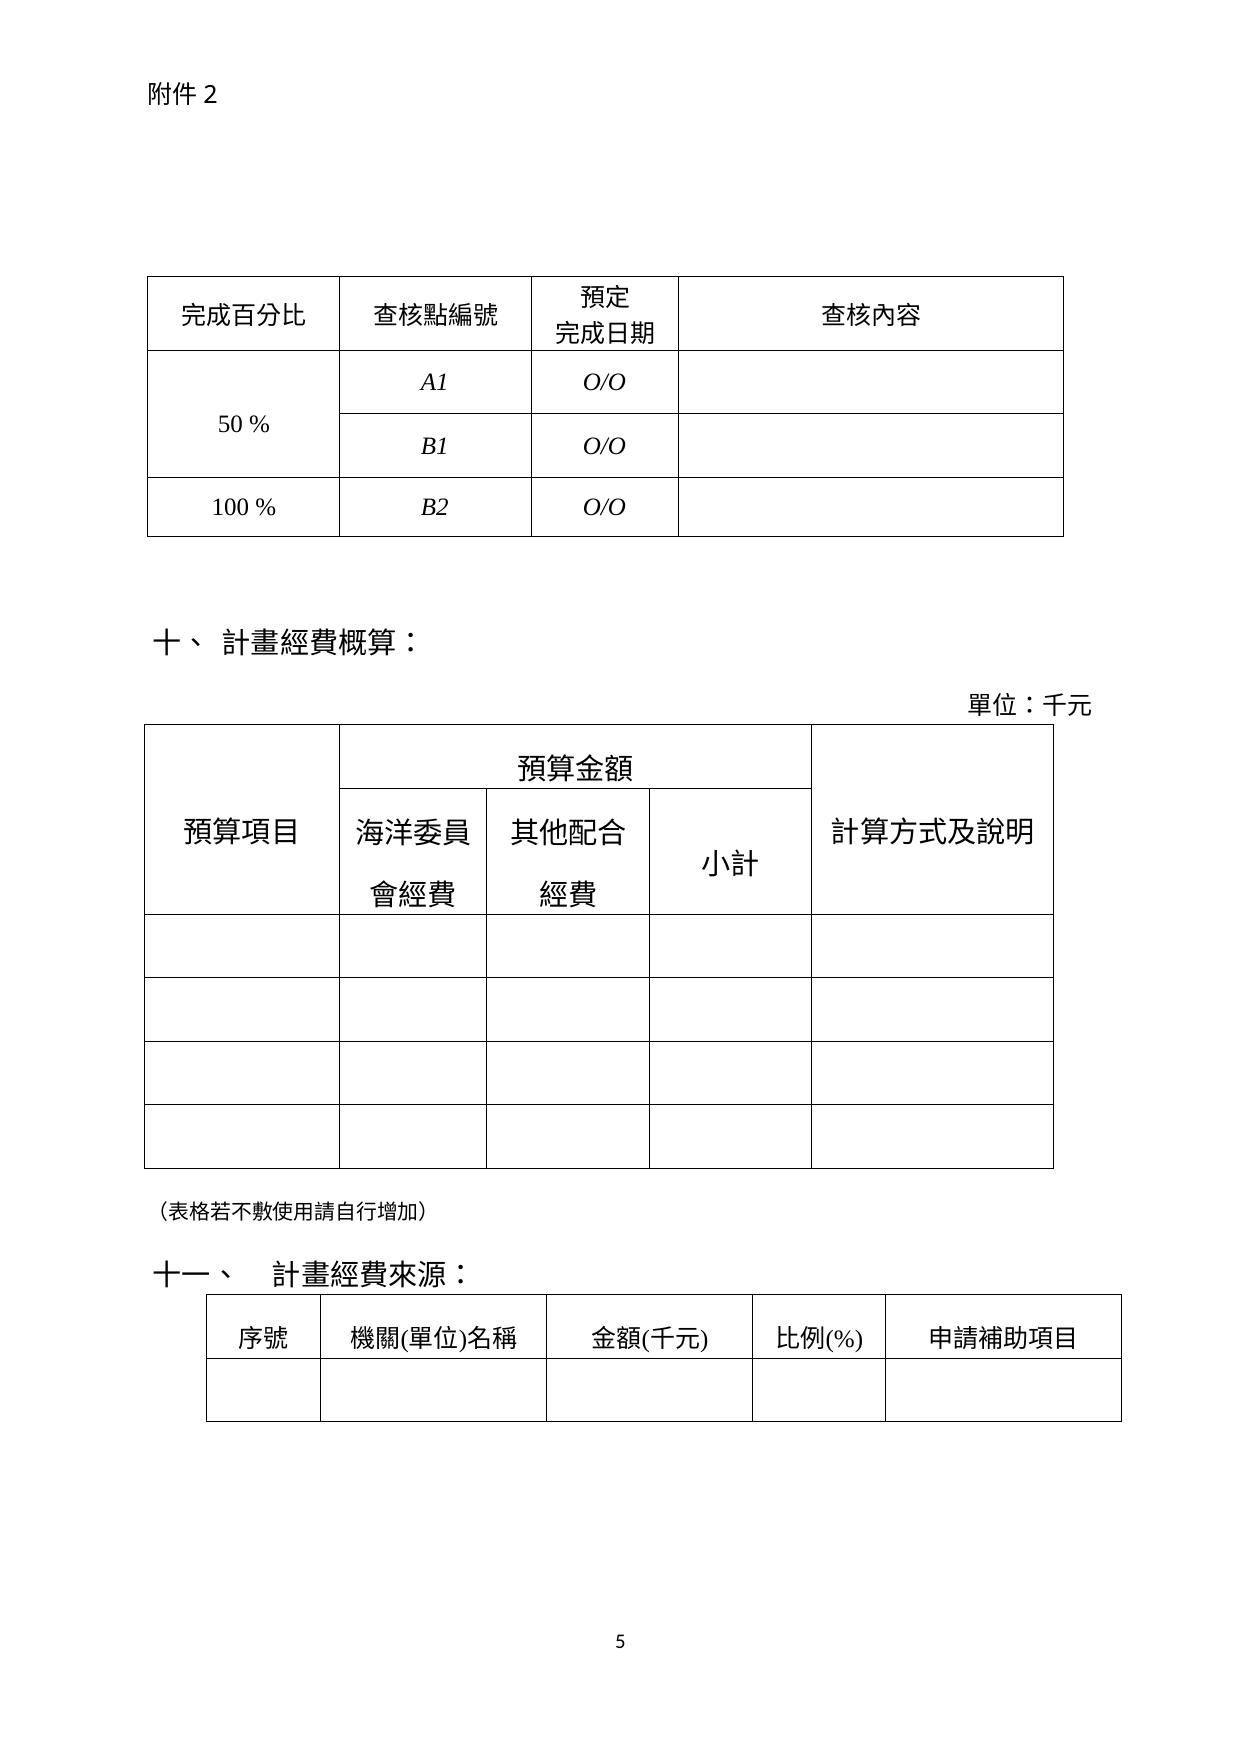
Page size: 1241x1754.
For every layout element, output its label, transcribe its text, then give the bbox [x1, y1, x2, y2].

table_header 申請補助項目 [886, 1295, 1121, 1357]
table_cell [650, 1042, 811, 1104]
table_cell [812, 915, 1053, 977]
list 計畫經費概算： [152, 599, 1092, 662]
table_cell [145, 978, 339, 1041]
table_header 查核內容 [679, 277, 1063, 349]
table_cell [886, 1359, 1121, 1421]
table_cell [812, 978, 1053, 1041]
table_cell [650, 915, 811, 977]
table_cell [340, 1042, 486, 1104]
table_cell [321, 1359, 546, 1421]
table_cell [679, 478, 1063, 536]
table_header 預算項目 [145, 725, 339, 914]
table_cell [812, 1042, 1053, 1104]
table_cell [650, 1105, 811, 1168]
table_header 序號 [207, 1295, 320, 1357]
table_header 查核點編號 [340, 277, 531, 349]
table_cell O/O [532, 351, 678, 413]
table_cell [487, 915, 649, 977]
table_cell 小計 [650, 789, 811, 914]
table_cell [679, 414, 1063, 477]
table_cell B2 [340, 478, 531, 536]
table_cell 其他配合經費 [487, 789, 649, 914]
list 計畫經費來源： [152, 1231, 1092, 1294]
text 單位：千元 [223, 662, 1092, 724]
table_cell [340, 915, 486, 977]
table_cell [753, 1359, 885, 1421]
text （表格若不敷使用請自行增加） [148, 1169, 1092, 1231]
table_header 金額(千元) [547, 1295, 752, 1357]
table_cell O/O [532, 414, 678, 477]
table_cell [679, 351, 1063, 413]
table_cell 50 % [148, 351, 339, 477]
table_cell [487, 978, 649, 1041]
table_cell A1 [340, 351, 531, 413]
table_cell O/O [532, 478, 678, 536]
table_header 比例(%) [753, 1295, 885, 1357]
table_cell [145, 1042, 339, 1104]
table_cell [650, 978, 811, 1041]
table_cell 100 % [148, 478, 339, 536]
table_cell [145, 1105, 339, 1168]
table_header 機關(單位)名稱 [321, 1295, 546, 1357]
table_cell [547, 1359, 752, 1421]
table_cell [207, 1359, 320, 1421]
table_cell [340, 1105, 486, 1168]
table_cell [812, 1105, 1053, 1168]
table_header 預算金額 [340, 725, 811, 788]
table_header 計算方式及說明 [812, 725, 1053, 914]
table_cell [487, 1105, 649, 1168]
table_cell 海洋委員會經費 [340, 789, 486, 914]
table_cell [145, 915, 339, 977]
table_header 完成百分比 [148, 277, 339, 349]
table_cell [340, 978, 486, 1041]
table_header 預定 完成日期 [532, 277, 678, 349]
table_cell B1 [340, 414, 531, 477]
table_cell [487, 1042, 649, 1104]
